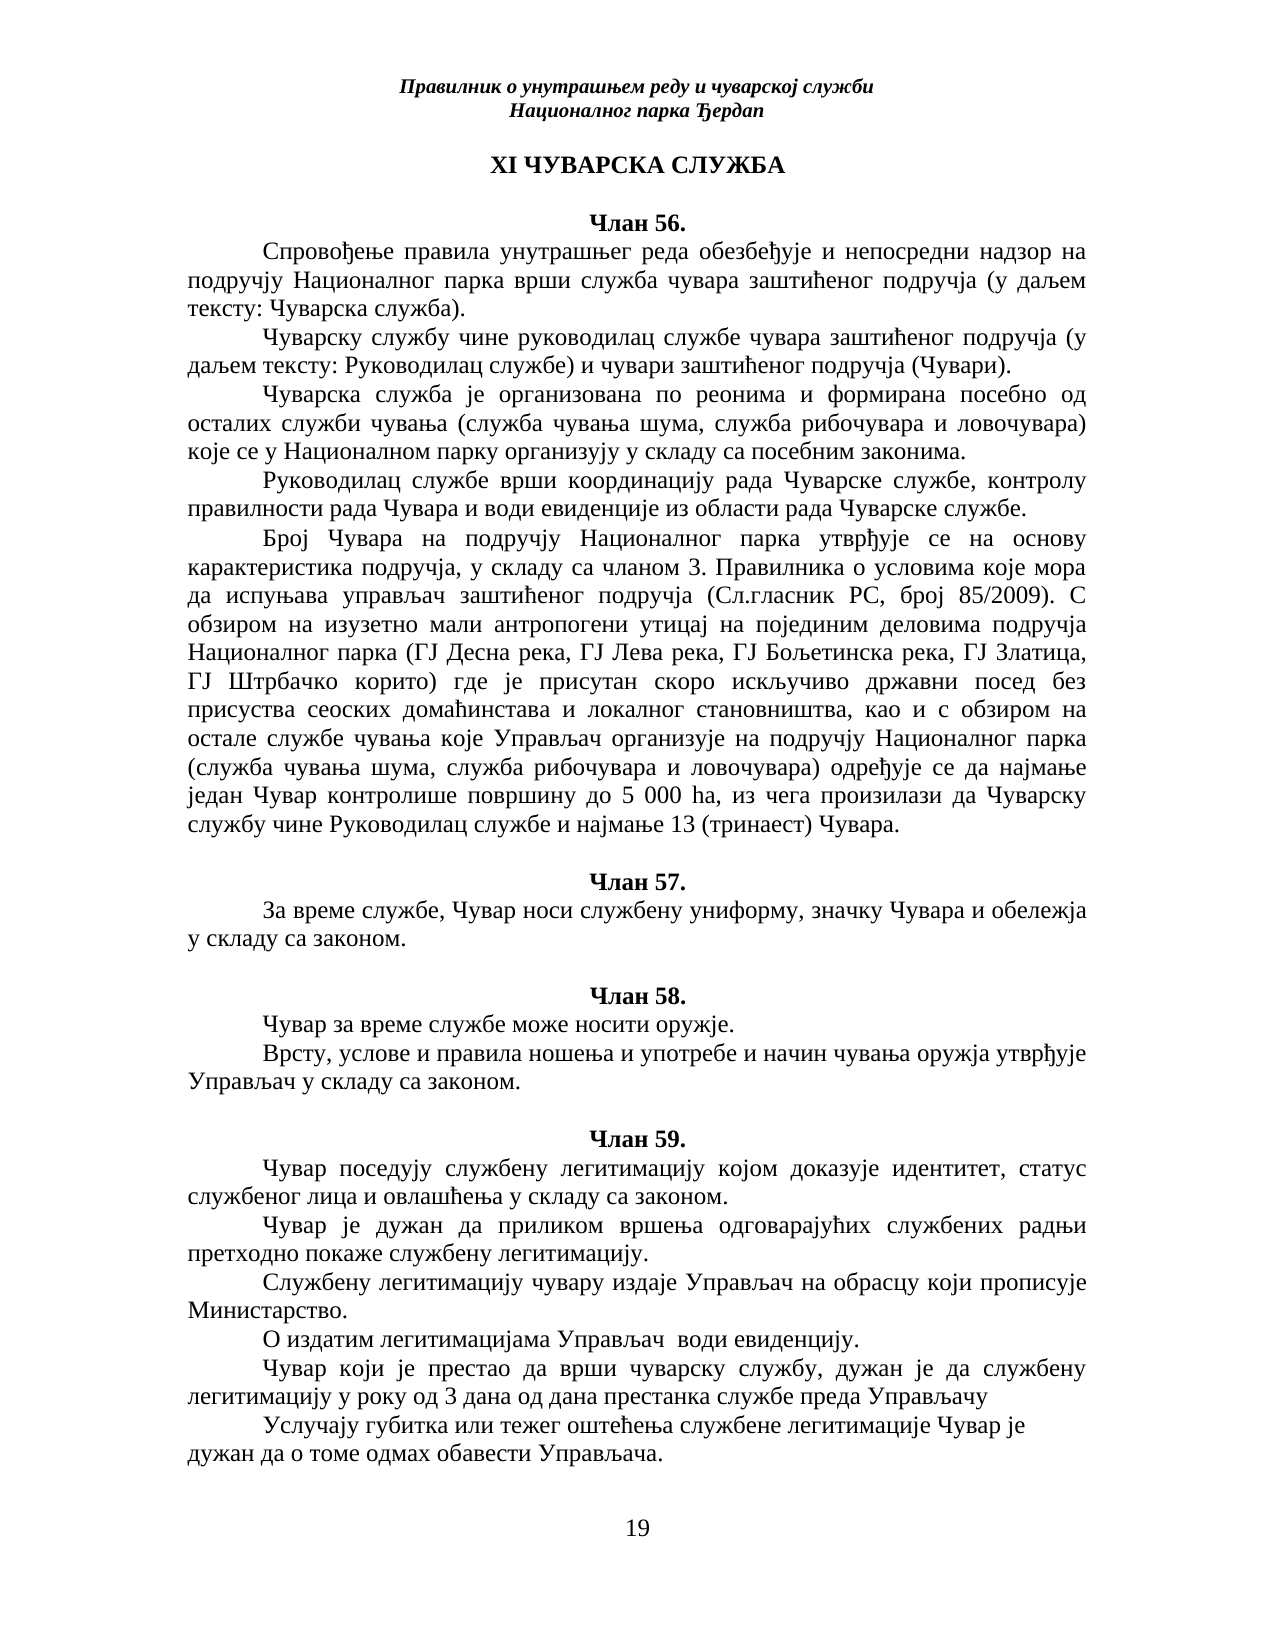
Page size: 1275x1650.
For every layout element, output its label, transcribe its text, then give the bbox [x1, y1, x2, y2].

text Чувар који је престао да врши чуварску службу, дужан је да службену легитимацију у року од 3 дана од дана престанка службе преда Управљачу [187, 1354, 1087, 1410]
text Спровођење правила унутрашњег реда обезбеђује и непосредни надзор на подручју Националног парка врши служба чувара заштићеног подручја (у даљем тексту: Чуварска служба). [187, 237, 1087, 322]
text Члан 58. [589, 981, 1125, 1010]
text XI ЧУВАРСКА СЛУЖБА [150, 150, 1125, 179]
text Број Чувара на подручју Националног парка утврђује се на основу карактеристика подручја, у складу са чланом 3. Правилника о условима које мора да испуњава управљач заштићеног подручја (Сл.гласник РС, број 85/2009). С обзиром на изузетно мали антропогени утицај на појединим деловима подручја Националног парка (ГЈ Десна река, ГЈ Лева река, ГЈ Бољетинска река, ГЈ Златица, ГЈ Штрбачко корито) где је присутан скоро искључиво државни посед без присуства сеоских домаћинстава и локалног становништва, као и с обзиром на остале службе чувања које Управљач организује на подручју Националног парка (служба чувања шума, служба рибочувара и ловочувара) одређује се да најмање један Чувар контролише површину до 5 000 ha, из чега произилази да Чуварску службу чине Руководилац службе и најмање 13 (тринаест) Чувара. [187, 523, 1087, 837]
text Националног парка Ђердап [150, 98, 1125, 122]
text Руководилац службе врши координацију рада Чуварске службе, контролу правилности рада Чувара и води евиденције из области рада Чуварске службе. [187, 466, 1087, 522]
text Врсту, услове и правила ношења и употребе и начин чувања оружја утврђује Управљач у складу са законом. [187, 1039, 1087, 1095]
text Правилник о унутрашњем реду и чуварској служби [150, 74, 1125, 98]
list случају губитка или тежег оштећења службене легитимације Чувар је дужан да о томе одмах обавести Управљача. [187, 1411, 1087, 1467]
text Члан 57. [150, 867, 1125, 896]
text Чувар је дужан да приликом вршења одговарајућих службених радњи претходно покаже службену легитимацију. [187, 1211, 1087, 1267]
text Чувар поседују службену легитимацију којом доказује идентитет, статус службеног лица и овлашћења у складу са законом. [187, 1154, 1087, 1210]
text Члан 59. [150, 1124, 1125, 1153]
text Чувар за време службе може носити оружје. [262, 1010, 1125, 1038]
text Службену легитимацију чувару издаје Управљач на обрасцу који прописује Министарство. [187, 1268, 1087, 1324]
text О издатим легитимацијама Управљач води евиденцију. [262, 1324, 1125, 1353]
text Члан 56. [150, 208, 1125, 236]
text За време службе, Чувар носи службену униформу, значку Чувара и обележја у складу са законом. [187, 896, 1087, 952]
text Чуварску службу чине руководилац службе чувара заштићеног подручја (у даљем тексту: Руководилац службе) и чувари заштићеног подручја (Чувари). [187, 323, 1087, 379]
text 19 [150, 1513, 1125, 1542]
text Чуварска служба је организована по реонима и формирана посебно од осталих служби чувања (служба чувања шума, служба рибочувара и ловочувара) које се у Националном парку организују у складу са посебним законима. [187, 380, 1087, 465]
